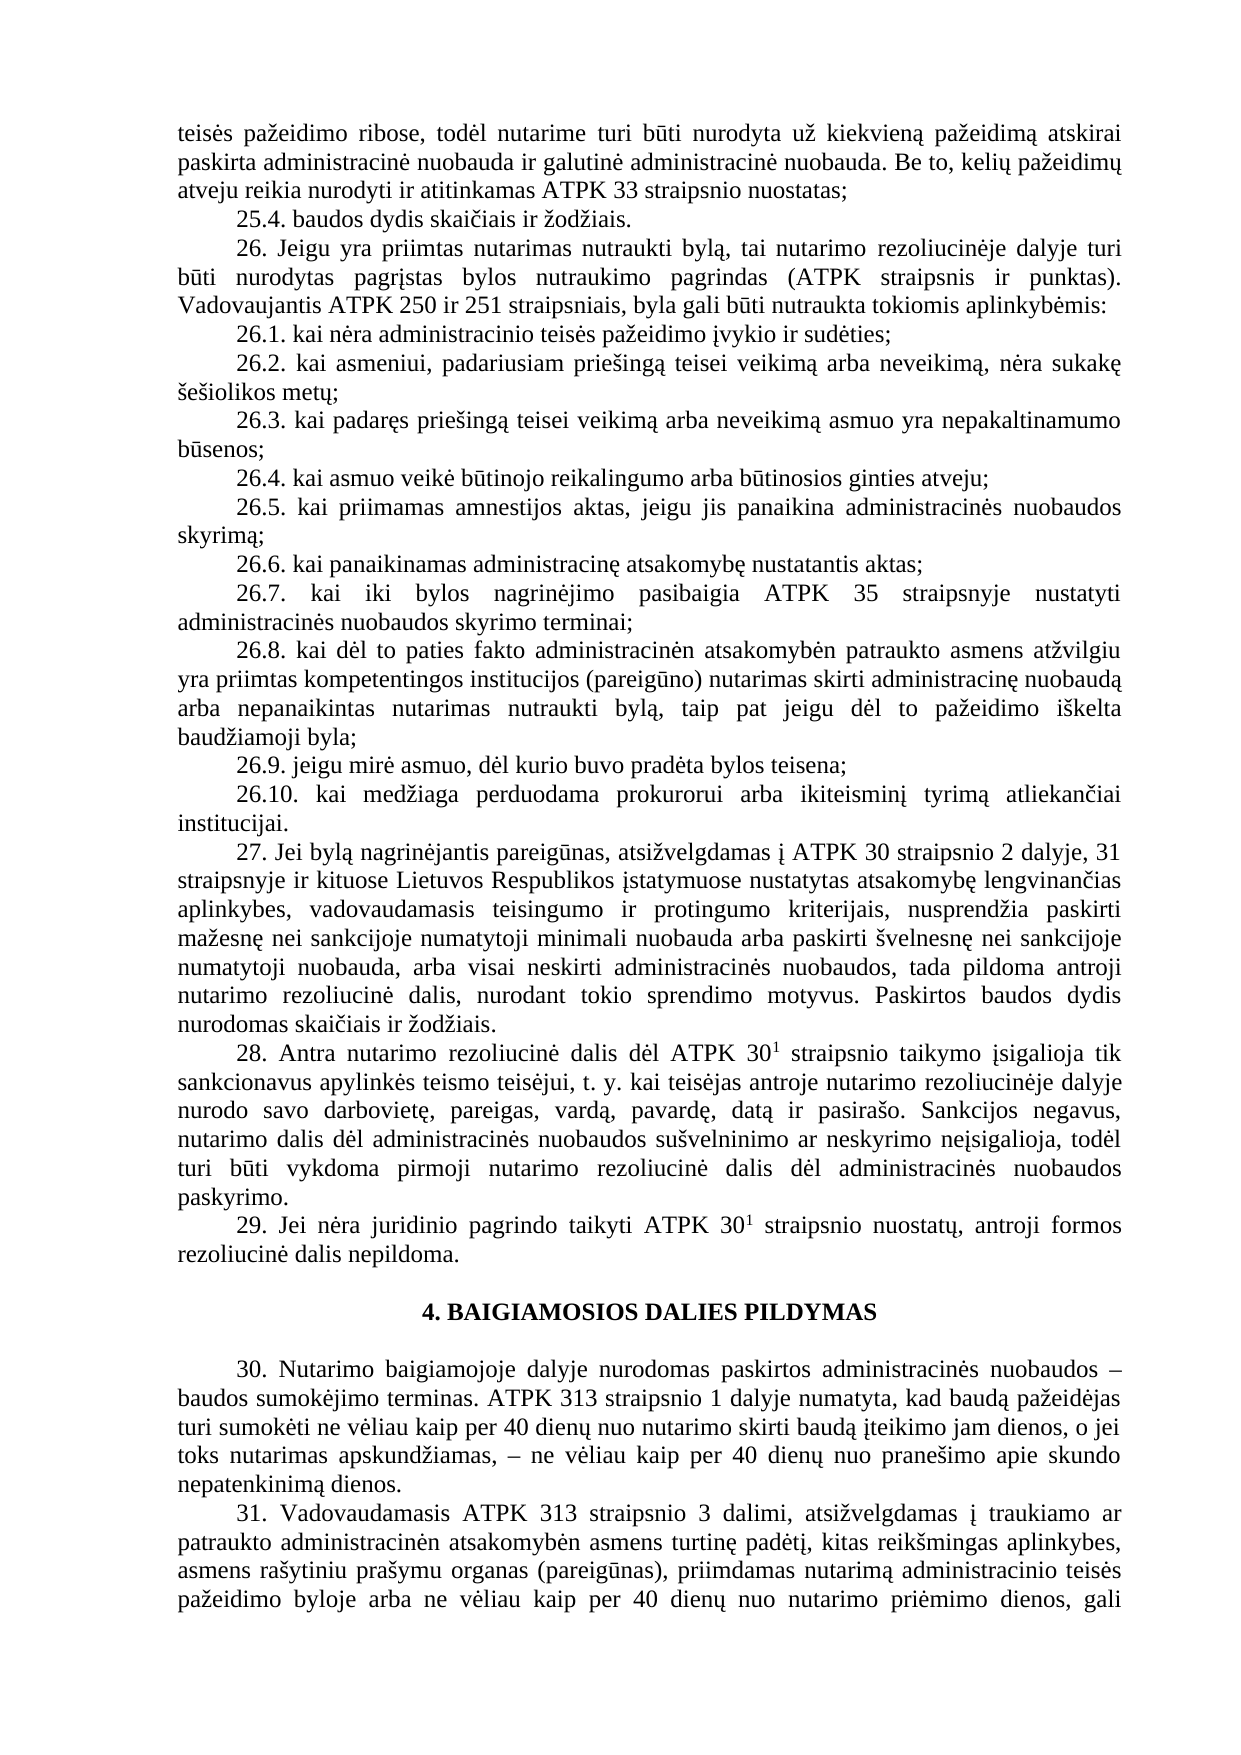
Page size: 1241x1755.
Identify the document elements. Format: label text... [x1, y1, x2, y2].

text 28. Antra nutarimo rezoliucinė dalis dėl ATPK 301 straipsnio taikymo įsigalioja tik sankcionavus apylinkės teismo teisėjui, t. y. kai teisėjas antroje nutarimo rezoliucinėje dalyje nurodo savo darbovietę, pareigas, vardą, pavardę, datą ir pasirašo. Sankcijos negavus, nutarimo dalis dėl administracinės nuobaudos sušvelninimo ar neskyrimo neįsigalioja, todėl turi būti vykdoma pirmoji nutarimo rezoliucinė dalis dėl administracinės nuobaudos paskyrimo. [177, 1038, 1122, 1211]
text 26.5. kai priimamas amnestijos aktas, jeigu jis panaikina administracinės nuobaudos skyrimą; [177, 492, 1122, 549]
text 25.4. baudos dydis skaičiais ir žodžiais. [177, 204, 1122, 233]
text 26.1. kai nėra administracinio teisės pažeidimo įvykio ir sudėties; [177, 319, 1122, 348]
text 4. BAIGIAMOSIOS DALIES PILDYMAS [177, 1297, 1122, 1326]
text 29. Jei nėra juridinio pagrindo taikyti ATPK 301 straipsnio nuostatų, antroji formos rezoliucinė dalis nepildoma. [177, 1211, 1122, 1268]
text teisės pažeidimo ribose, todėl nutarime turi būti nurodyta už kiekvieną pažeidimą atskirai paskirta administracinė nuobauda ir galutinė administracinė nuobauda. Be to, kelių pažeidimų atveju reikia nurodyti ir atitinkamas ATPK 33 straipsnio nuostatas; [177, 118, 1122, 204]
text 26.4. kai asmuo veikė būtinojo reikalingumo arba būtinosios ginties atveju; [177, 463, 1122, 492]
text 26.8. kai dėl to paties fakto administracinėn atsakomybėn patraukto asmens atžvilgiu yra priimtas kompetentingos institucijos (pareigūno) nutarimas skirti administracinę nuobaudą arba nepanaikintas nutarimas nutraukti bylą, taip pat jeigu dėl to pažeidimo iškelta baudžiamoji byla; [177, 636, 1122, 751]
text 31. Vadovaudamasis ATPK 313 straipsnio 3 dalimi, atsižvelgdamas į traukiamo ar patraukto administracinėn atsakomybėn asmens turtinę padėtį, kitas reikšmingas aplinkybes, asmens rašytiniu prašymu organas (pareigūnas), priimdamas nutarimą administracinio teisės pažeidimo byloje arba ne vėliau kaip per 40 dienų nuo nutarimo priėmimo dienos, gali [177, 1498, 1122, 1613]
text 26.9. jeigu mirė asmuo, dėl kurio buvo pradėta bylos teisena; [177, 751, 1122, 779]
text 27. Jei bylą nagrinėjantis pareigūnas, atsižvelgdamas į ATPK 30 straipsnio 2 dalyje, 31 straipsnyje ir kituose Lietuvos Respublikos įstatymuose nustatytas atsakomybę lengvinančias aplinkybes, vadovaudamasis teisingumo ir protingumo kriterijais, nusprendžia paskirti mažesnę nei sankcijoje numatytoji minimali nuobauda arba paskirti švelnesnę nei sankcijoje numatytoji nuobauda, arba visai neskirti administracinės nuobaudos, tada pildoma antroji nutarimo rezoliucinė dalis, nurodant tokio sprendimo motyvus. Paskirtos baudos dydis nurodomas skaičiais ir žodžiais. [177, 837, 1122, 1038]
text 26.10. kai medžiaga perduodama prokurorui arba ikiteisminį tyrimą atliekančiai institucijai. [177, 779, 1122, 837]
text 26.7. kai iki bylos nagrinėjimo pasibaigia ATPK 35 straipsnyje nustatyti administracinės nuobaudos skyrimo terminai; [177, 578, 1122, 636]
text 26.6. kai panaikinamas administracinę atsakomybę nustatantis aktas; [177, 549, 1122, 578]
text 30. Nutarimo baigiamojoje dalyje nurodomas paskirtos administracinės nuobaudos – baudos sumokėjimo terminas. ATPK 313 straipsnio 1 dalyje numatyta, kad baudą pažeidėjas turi sumokėti ne vėliau kaip per 40 dienų nuo nutarimo skirti baudą įteikimo jam dienos, o jei toks nutarimas apskundžiamas, – ne vėliau kaip per 40 dienų nuo pranešimo apie skundo nepatenkinimą dienos. [177, 1354, 1122, 1498]
text 26. Jeigu yra priimtas nutarimas nutraukti bylą, tai nutarimo rezoliucinėje dalyje turi būti nurodytas pagrįstas bylos nutraukimo pagrindas (ATPK straipsnis ir punktas). Vadovaujantis ATPK 250 ir 251 straipsniais, byla gali būti nutraukta tokiomis aplinkybėmis: [177, 233, 1122, 319]
text 26.3. kai padaręs priešingą teisei veikimą arba neveikimą asmuo yra nepakaltinamumo būsenos; [177, 406, 1122, 463]
text 26.2. kai asmeniui, padariusiam priešingą teisei veikimą arba neveikimą, nėra sukakę šešiolikos metų; [177, 348, 1122, 406]
